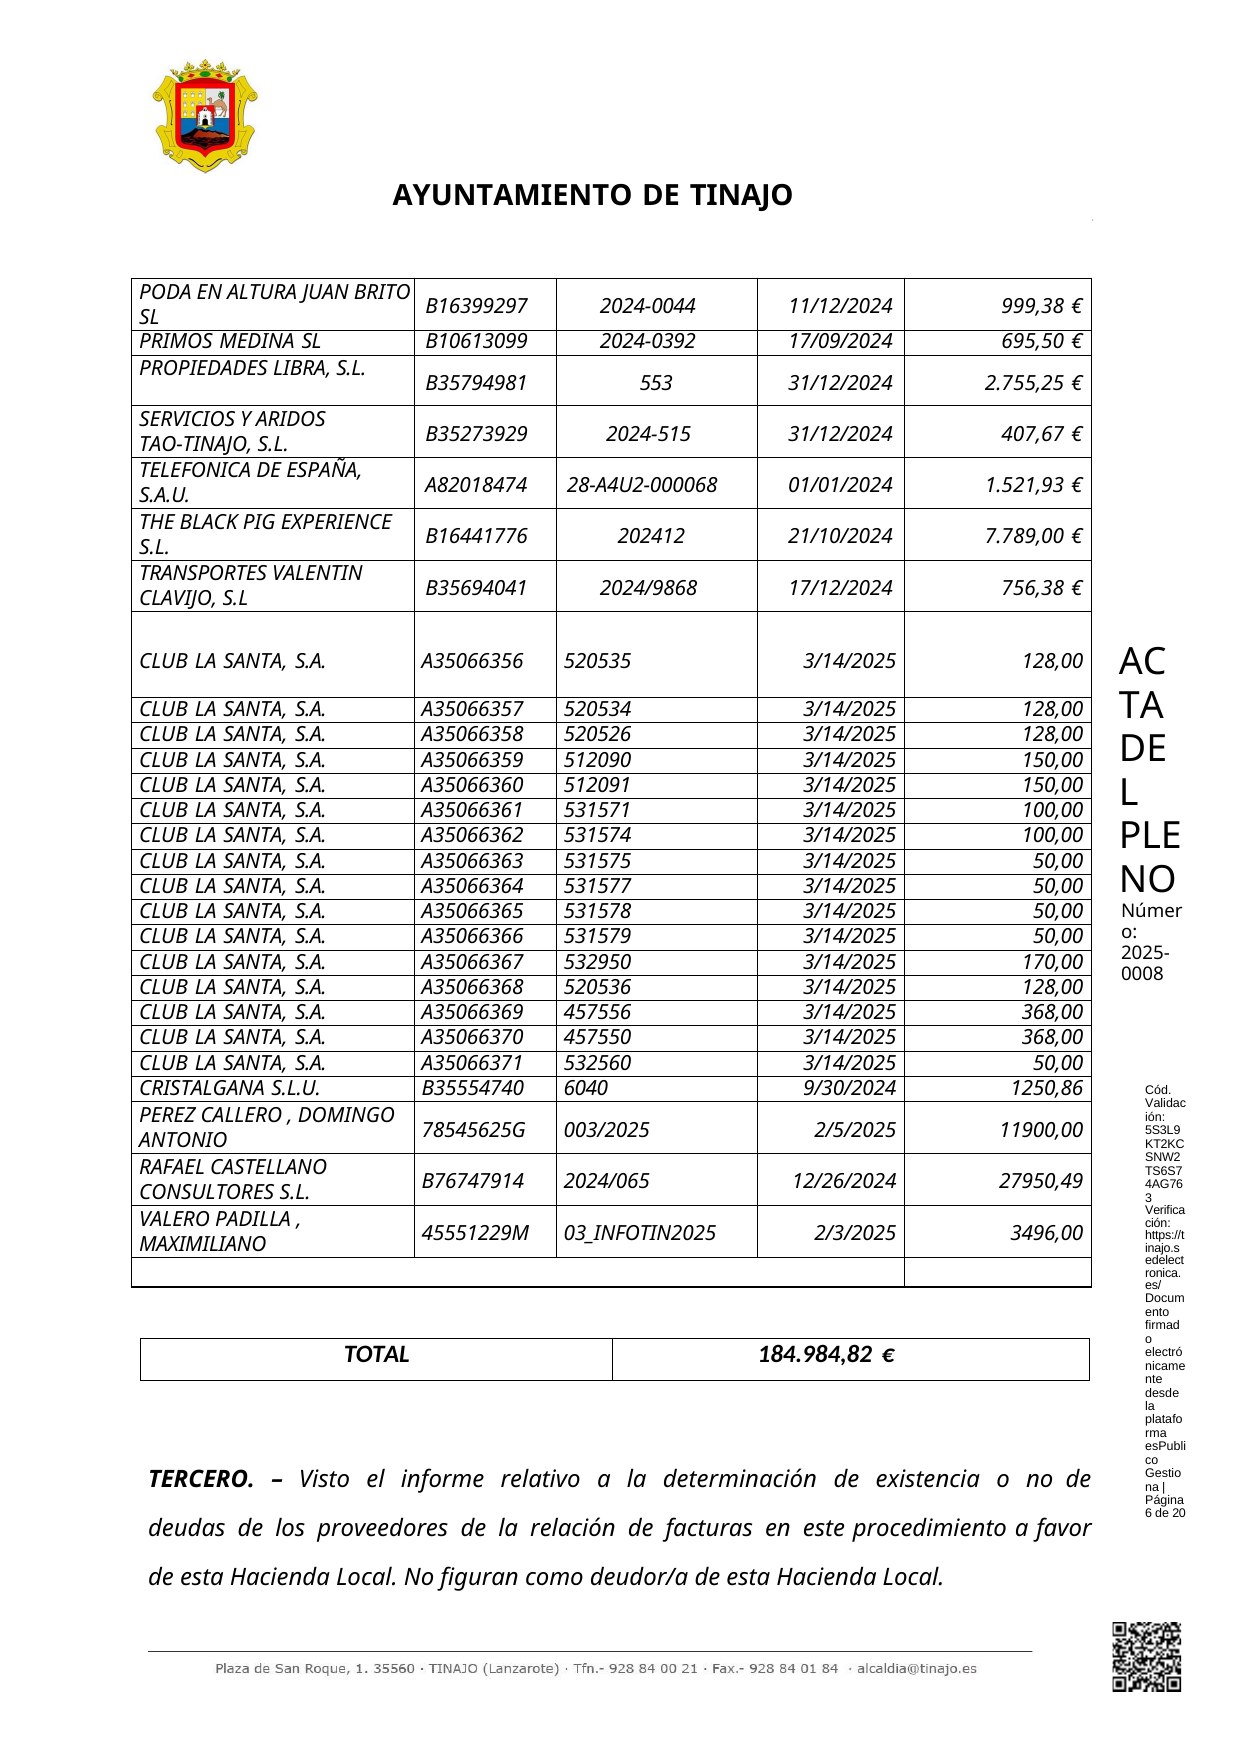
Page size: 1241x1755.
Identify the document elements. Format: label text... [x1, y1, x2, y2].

table_cell CLUB LA SANTA, S.A. [132, 951, 414, 975]
table_cell 128,00 [905, 612, 1091, 697]
table_cell 3/14/2025 [758, 799, 904, 823]
table_cell 457550 [557, 1026, 757, 1051]
table_cell 756,38 € [905, 561, 1091, 611]
table_cell B10613099 [415, 331, 556, 354]
table_cell 03_INFOTIN2025 [557, 1206, 757, 1257]
table_cell PROPIEDADES LIBRA, S.L. [132, 356, 414, 405]
table_cell 531577 [557, 875, 757, 899]
table_cell 31/12/2024 [758, 406, 904, 457]
table_cell A35066370 [415, 1026, 556, 1051]
table_cell 50,00 [905, 1052, 1091, 1076]
table_cell CLUB LA SANTA, S.A. [132, 774, 414, 798]
table_cell 531574 [557, 824, 757, 848]
table_cell 128,00 [905, 723, 1091, 748]
text ACTA DEL PLENO [1119, 640, 1186, 901]
table_cell 7.789,00 € [905, 509, 1091, 559]
table_cell 457556 [557, 1001, 757, 1025]
table_cell 27950,49 [905, 1154, 1091, 1205]
table_cell CLUB LA SANTA, S.A. [132, 900, 414, 924]
table_cell A35066362 [415, 824, 556, 848]
table_cell 128,00 [905, 976, 1091, 1000]
table_cell 3/14/2025 [758, 900, 904, 924]
table_cell 3/14/2025 [758, 925, 904, 949]
text Número: 2025-0008 Fecha: 30/10/2025 [1121, 901, 1186, 985]
table_cell 3/14/2025 [758, 612, 904, 697]
table_cell 2024/065 [557, 1154, 757, 1205]
table_cell 50,00 [905, 850, 1091, 874]
table_cell A35066356 [415, 612, 556, 697]
table_cell 01/01/2024 [758, 458, 904, 508]
table_cell 3/14/2025 [758, 875, 904, 899]
table_cell 50,00 [905, 875, 1091, 899]
table_cell 003/2025 [557, 1102, 757, 1153]
table_cell 520535 [557, 612, 757, 697]
table_cell A35066359 [415, 749, 556, 773]
table_cell 3/14/2025 [758, 774, 904, 798]
table_cell TRANSPORTES VALENTIN CLAVIJO, S.L [132, 561, 414, 611]
table_cell 512091 [557, 774, 757, 798]
table_header 11/12/2024 [758, 279, 904, 329]
table_cell CLUB LA SANTA, S.A. [132, 850, 414, 874]
table_cell 50,00 [905, 925, 1091, 949]
table_cell 2024-0392 [557, 331, 757, 354]
table_cell A35066371 [415, 1052, 556, 1076]
table_cell 695,50 € [905, 331, 1091, 354]
table_cell 512090 [557, 749, 757, 773]
table_cell 150,00 [905, 749, 1091, 773]
table_cell 150,00 [905, 774, 1091, 798]
table_cell THE BLACK PIG EXPERIENCE S.L. [132, 509, 414, 559]
table_cell A35066369 [415, 1001, 556, 1025]
table_cell 368,00 [905, 1001, 1091, 1025]
table_cell 100,00 [905, 824, 1091, 848]
table_cell 45551229M [415, 1206, 556, 1257]
table_cell 78545625G [415, 1102, 556, 1153]
table_cell A35066363 [415, 850, 556, 874]
table_cell PRIMOS MEDINA SL [132, 331, 414, 354]
table_cell 1250,86 [905, 1077, 1091, 1101]
table_cell A35066360 [415, 774, 556, 798]
table_cell A35066358 [415, 723, 556, 748]
table_cell [132, 1258, 904, 1286]
table_cell 3/14/2025 [758, 976, 904, 1000]
table_cell PEREZ CALLERO , DOMINGO ANTONIO [132, 1102, 414, 1153]
table_header PODA EN ALTURA JUAN BRITO SL [132, 279, 414, 329]
table_cell 28-A4U2-000068 [557, 458, 757, 508]
text TERCERO. – Visto el informe relativo a la determinación de existencia o no de deudas de los proveedores de la relación de facturas en este procedimiento a favor de esta Hacienda Local. No figuran como deudor/a de esta Hacienda Local. [148, 1462, 1092, 1592]
table_cell CLUB LA SANTA, S.A. [132, 1001, 414, 1025]
table_cell 531579 [557, 925, 757, 949]
table_cell CLUB LA SANTA, S.A. [132, 723, 414, 748]
table_cell 3/14/2025 [758, 1026, 904, 1051]
table_cell 3/14/2025 [758, 824, 904, 848]
table_cell 553 [557, 356, 757, 405]
table_cell 531578 [557, 900, 757, 924]
table_cell 202412 [557, 509, 757, 559]
table_cell CLUB LA SANTA, S.A. [132, 698, 414, 722]
table_cell CLUB LA SANTA, S.A. [132, 749, 414, 773]
table_header 2024-0044 [557, 279, 757, 329]
text Cód. Validación: 5S3L9KT2KCSNW2TS6S74AG763 [1145, 1084, 1186, 1205]
table_cell B16441776 [415, 509, 556, 559]
table_cell 31/12/2024 [758, 356, 904, 405]
table_cell 6040 [557, 1077, 757, 1101]
table_cell 2/5/2025 [758, 1102, 904, 1153]
table_cell 21/10/2024 [758, 509, 904, 559]
table_cell CLUB LA SANTA, S.A. [132, 875, 414, 899]
table_cell 3496,00 [905, 1206, 1091, 1257]
table_cell 532560 [557, 1052, 757, 1076]
table_cell A35066357 [415, 698, 556, 722]
table_cell A35066366 [415, 925, 556, 949]
table_cell 2.755,25 € [905, 356, 1091, 405]
table_cell 520536 [557, 976, 757, 1000]
text Documento firmado electrónicamente desde la plataforma esPublico Gestiona | Página 6 de 20 [1145, 1292, 1186, 1521]
table_cell 50,00 [905, 900, 1091, 924]
table_cell 3/14/2025 [758, 749, 904, 773]
table_cell 532950 [557, 951, 757, 975]
table_cell 9/30/2024 [758, 1077, 904, 1101]
table_cell A35066364 [415, 875, 556, 899]
table_cell A35066361 [415, 799, 556, 823]
table_cell 3/14/2025 [758, 951, 904, 975]
table_cell 531571 [557, 799, 757, 823]
table_cell 128,00 [905, 698, 1091, 722]
table_cell CLUB LA SANTA, S.A. [132, 799, 414, 823]
table_cell 170,00 [905, 951, 1091, 975]
table_cell B35694041 [415, 561, 556, 611]
table_cell 1.521,93 € [905, 458, 1091, 508]
table_cell 3/14/2025 [758, 698, 904, 722]
table_cell B35554740 [415, 1077, 556, 1101]
table_cell 368,00 [905, 1026, 1091, 1051]
table_cell VALERO PADILLA , MAXIMILIANO [132, 1206, 414, 1257]
table_cell [905, 1258, 1091, 1286]
table_cell 520534 [557, 698, 757, 722]
table_cell SERVICIOS Y ARIDOS TAO-TINAJO, S.L. [132, 406, 414, 457]
table_cell 2/3/2025 [758, 1206, 904, 1257]
table_cell 531575 [557, 850, 757, 874]
table_cell B76747914 [415, 1154, 556, 1205]
table_cell CLUB LA SANTA, S.A. [132, 1026, 414, 1051]
table_cell CLUB LA SANTA, S.A. [132, 976, 414, 1000]
table_cell 17/09/2024 [758, 331, 904, 354]
table_cell CLUB LA SANTA, S.A. [132, 824, 414, 848]
table_cell RAFAEL CASTELLANO CONSULTORES S.L. [132, 1154, 414, 1205]
text Verificación: https://tinajo.sedelectronica.es/ [1145, 1205, 1186, 1292]
table_cell 3/14/2025 [758, 850, 904, 874]
table_cell CRISTALGANA S.L.U. [132, 1077, 414, 1101]
table_cell 17/12/2024 [758, 561, 904, 611]
table_header B16399297 [415, 279, 556, 329]
table_cell A35066367 [415, 951, 556, 975]
table_cell 11900,00 [905, 1102, 1091, 1153]
table_header 999,38 € [905, 279, 1091, 329]
table_cell 12/26/2024 [758, 1154, 904, 1205]
table_cell A35066368 [415, 976, 556, 1000]
table_cell A35066365 [415, 900, 556, 924]
table_cell 2024-515 [557, 406, 757, 457]
table_cell 520526 [557, 723, 757, 748]
table_cell B35794981 [415, 356, 556, 405]
table_cell 3/14/2025 [758, 1001, 904, 1025]
table_cell 100,00 [905, 799, 1091, 823]
table_cell TELEFONICA DE ESPAÑA, S.A.U. [132, 458, 414, 508]
table_cell 2024/9868 [557, 561, 757, 611]
table_cell B35273929 [415, 406, 556, 457]
table_cell CLUB LA SANTA, S.A. [132, 925, 414, 949]
table_cell 3/14/2025 [758, 723, 904, 748]
table_cell CLUB LA SANTA, S.A. [132, 1052, 414, 1076]
table_cell CLUB LA SANTA, S.A. [132, 612, 414, 697]
table_cell A82018474 [415, 458, 556, 508]
table_cell 3/14/2025 [758, 1052, 904, 1076]
table_cell 407,67 € [905, 406, 1091, 457]
